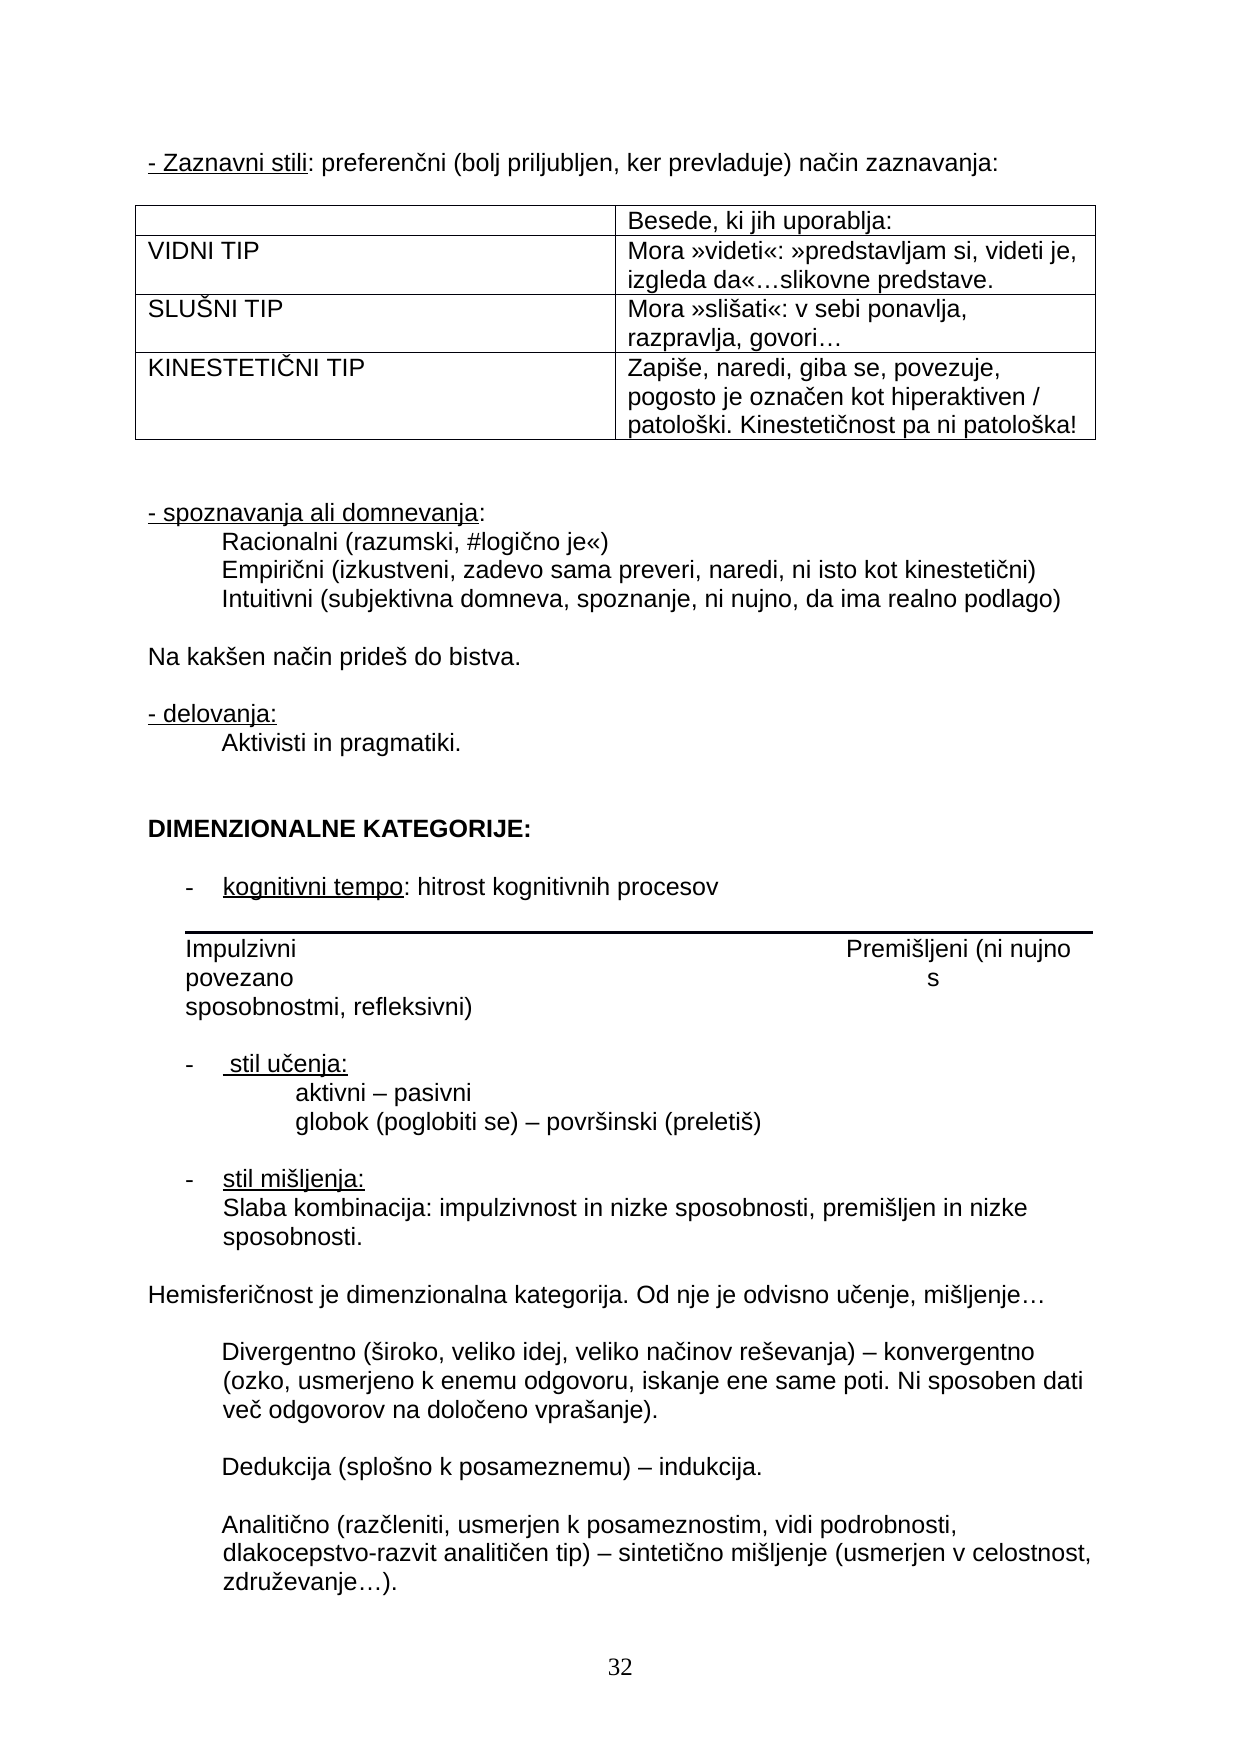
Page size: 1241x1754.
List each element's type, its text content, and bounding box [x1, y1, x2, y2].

text - spoznavanja ali domnevanja: [148, 498, 1093, 527]
table_cell VIDNI TIP [136, 236, 615, 293]
text Impulzivni Premišljeni (ni nujno povezano s sposobnostmi, refleksivni) [185, 934, 1093, 1021]
text Aktivisti in pragmatiki. [148, 728, 1093, 757]
text Intuitivni (subjektivna domneva, spoznanje, ni nujno, da ima realno podlago) [148, 584, 1093, 613]
table_cell Zapiše, naredi, giba se, povezuje, pogosto je označen kot hiperaktiven / patološki. Kinestetičnost pa ni patološka! [616, 353, 1095, 439]
list stil učenja: [185, 1049, 1093, 1078]
table_cell Mora »videti«: »predstavljam si, videti je, izgleda da«…slikovne predstave. [616, 236, 1095, 293]
text Empirični (izkustveni, zadevo sama preveri, naredi, ni isto kot kinestetični) [148, 555, 1093, 584]
table_header [136, 206, 615, 235]
text Slaba kombinacija: impulzivnost in nizke sposobnosti, premišljen in nizke sposobnosti. [223, 1193, 1093, 1251]
text Racionalni (razumski, #logično je«) [148, 527, 1093, 555]
text Na kakšen način prideš do bistva. [148, 642, 1093, 670]
text Divergentno (široko, veliko idej, veliko načinov reševanja) – konvergentno (ozko, usmerjeno k enemu odgovoru, iskanje ene same poti. Ni sposoben dati več odgovorov na določeno vprašanje). [148, 1337, 1093, 1423]
table_cell SLUŠNI TIP [136, 295, 615, 352]
text globok (poglobiti se) – površinski (preletiš) [185, 1107, 1093, 1136]
list kognitivni tempo: hitrost kognitivnih procesov [185, 872, 1093, 900]
text - Zaznavni stili: preferenčni (bolj priljubljen, ker prevladuje) način zaznavanja: [148, 148, 1093, 176]
table_header Besede, ki jih uporablja: [616, 206, 1095, 235]
table_cell Mora »slišati«: v sebi ponavlja, razpravlja, govori… [616, 295, 1095, 352]
table_cell KINESTETIČNI TIP [136, 353, 615, 439]
text aktivni – pasivni [185, 1078, 1093, 1107]
text DIMENZIONALNE KATEGORIJE: [148, 814, 1093, 843]
text - delovanja: [148, 699, 1093, 728]
text Dedukcija (splošno k posameznemu) – indukcija. [148, 1452, 1093, 1481]
text Hemisferičnost je dimenzionalna kategorija. Od nje je odvisno učenje, mišljenje… [148, 1279, 1093, 1308]
text Analitično (razčleniti, usmerjen k posameznostim, vidi podrobnosti, dlakocepstvo-razvit analitičen tip) – sintetično mišljenje (usmerjen v celostnost, združevanje…). [148, 1509, 1093, 1596]
list stil mišljenja: [185, 1164, 1093, 1193]
